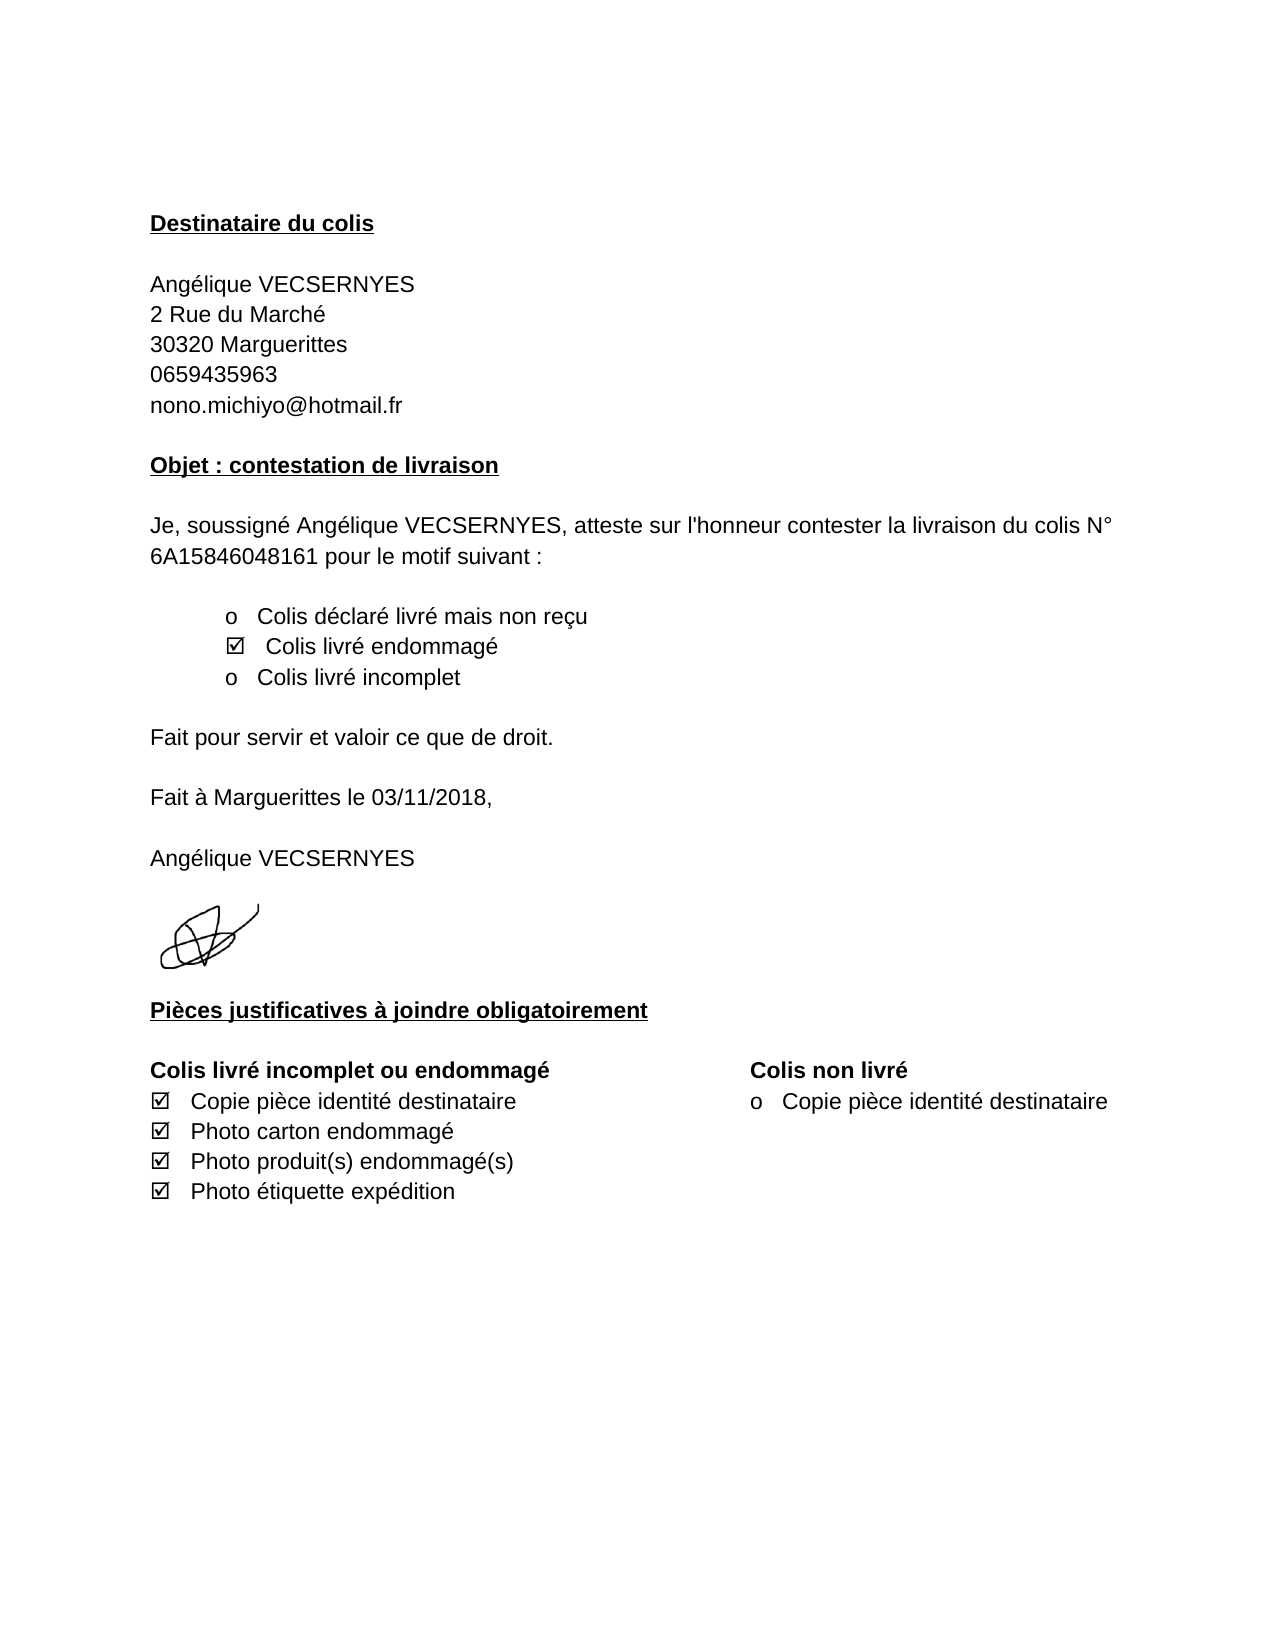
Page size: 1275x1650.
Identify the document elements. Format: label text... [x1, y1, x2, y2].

text nono.michiyo@hotmail.fr [150, 392, 1125, 418]
text  Copie pièce identité destinataire o Copie pièce identité destinataire [150, 1088, 1125, 1114]
text Fait pour servir et valoir ce que de droit. [150, 724, 1125, 750]
picture [150, 875, 269, 994]
text  Photo carton endommagé [150, 1118, 1125, 1144]
text 0659435963 [150, 361, 1125, 388]
text Colis livré incomplet ou endommagé Colis non livré [150, 1057, 1125, 1084]
text  Colis livré endommagé [150, 633, 1125, 660]
text Destinataire du colis [150, 210, 1125, 237]
text  Photo produit(s) endommagé(s) [150, 1148, 1125, 1174]
text Pièces justificatives à joindre obligatoirement [150, 997, 1125, 1023]
text Objet : contestation de livraison [150, 452, 1125, 478]
text 2 Rue du Marché [150, 301, 1125, 327]
text Angélique VECSERNYES [150, 271, 1125, 297]
text Fait à Marguerittes le 03/11/2018, [150, 784, 1125, 811]
text 30320 Marguerittes [150, 331, 1125, 358]
text o Colis déclaré livré mais non reçu [150, 603, 1125, 629]
text  Photo étiquette expédition [150, 1178, 1125, 1204]
text o Colis livré incomplet [150, 663, 1125, 690]
text Je, soussigné Angélique VECSERNYES, atteste sur l'honneur contester la livraison du colis N° 6A15846048161 pour le motif suivant : [150, 512, 1125, 569]
text Angélique VECSERNYES [150, 845, 1125, 871]
